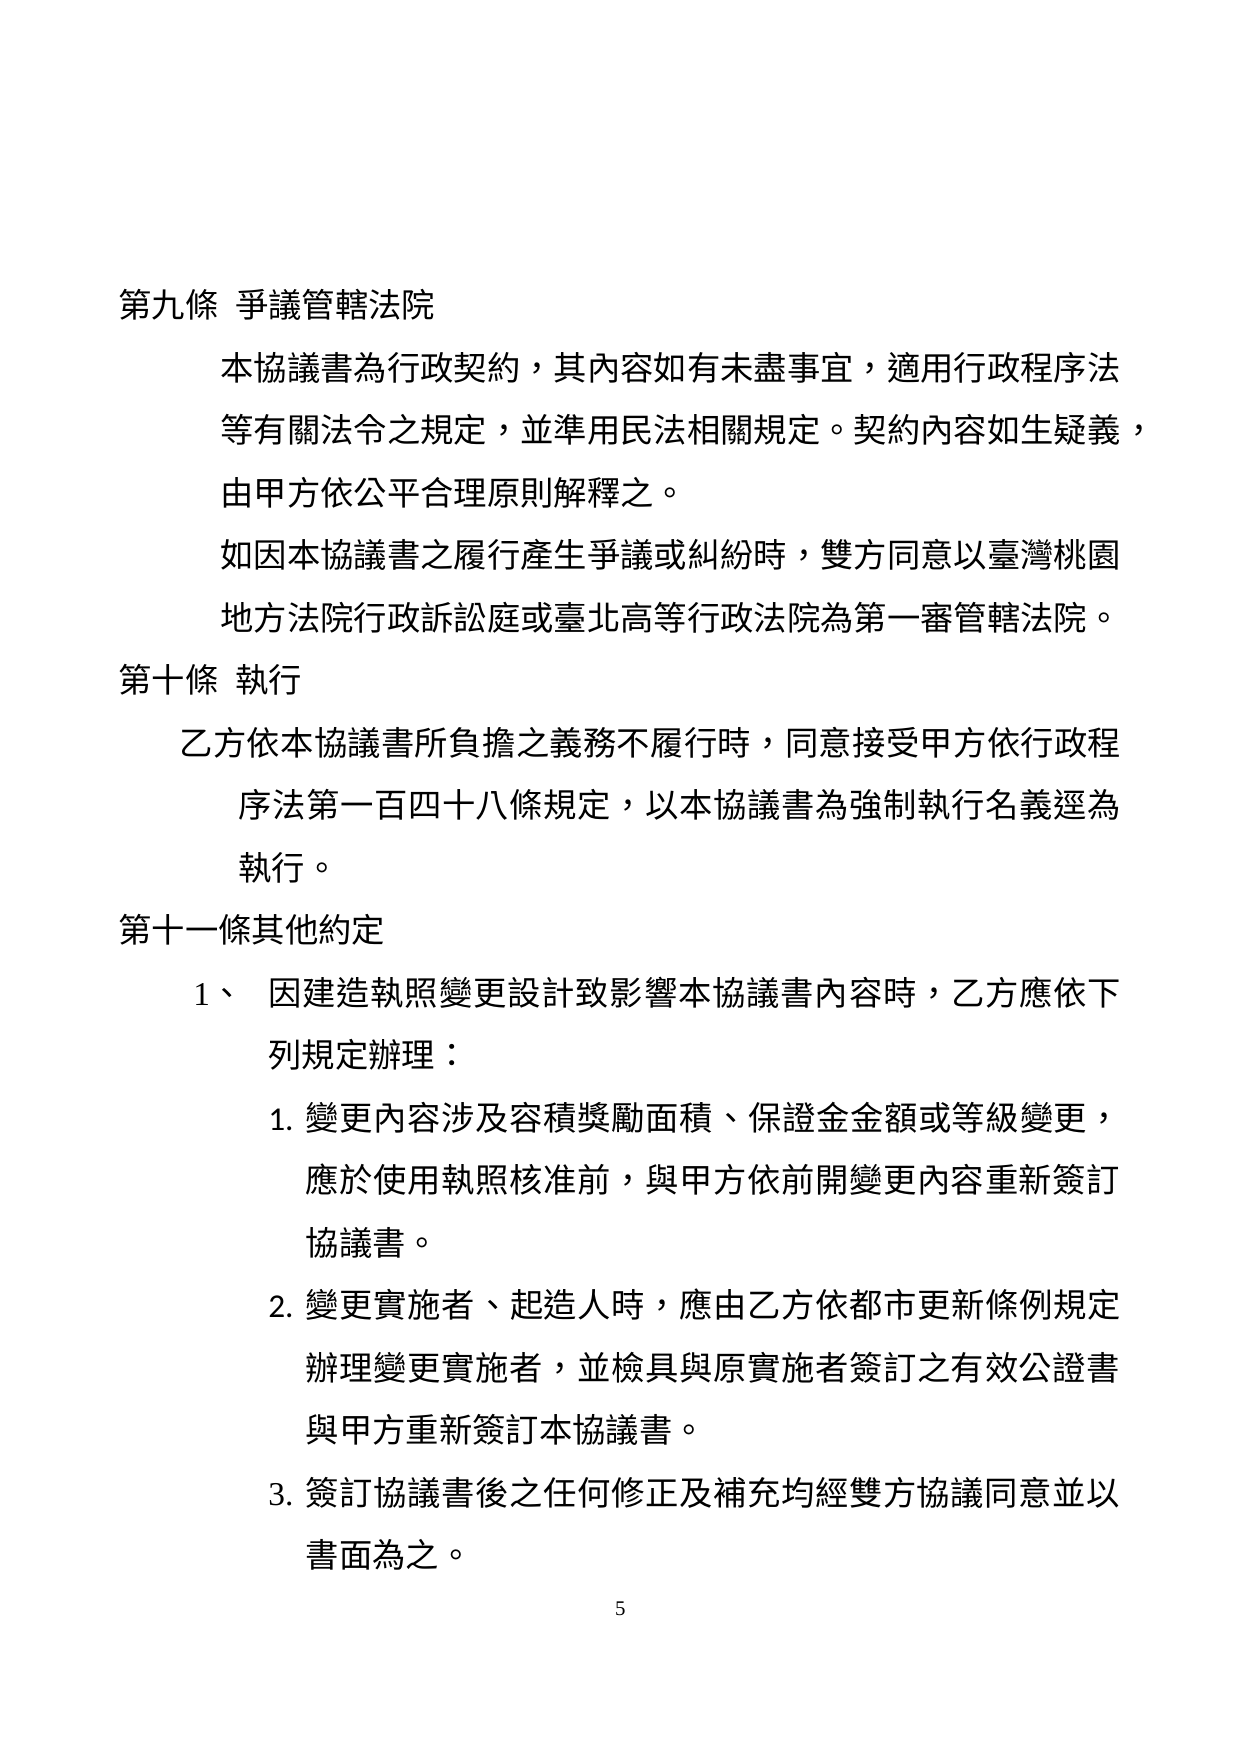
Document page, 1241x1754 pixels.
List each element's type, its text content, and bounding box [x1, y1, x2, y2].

list 因建造執照變更設計致影響本協議書內容時，乙方應依下列規定辦理： [193, 949, 1122, 1074]
text 本協議書為行政契約，其內容如有未盡事宜，適用行政程序法等有關法令之規定，並準用民法相關規定。契約內容如生疑義，由甲方依公平合理原則解釋之。 [220, 324, 1122, 511]
text 第九條 爭議管轄法院 [118, 261, 1122, 324]
text 第十一條其他約定 [118, 886, 1122, 949]
text 乙方依本協議書所負擔之義務不履行時，同意接受甲方依行政程序法第一百四十八條規定，以本協議書為強制執行名義逕為執行。 [118, 699, 1122, 886]
list 變更實施者、起造人時，應由乙方依都市更新條例規定辦理變更實施者，並檢具與原實施者簽訂之有效公證書與甲方重新簽訂本協議書。 [268, 1261, 1122, 1449]
list 簽訂協議書後之任何修正及補充均經雙方協議同意並以書面為之。 [268, 1449, 1122, 1574]
text 如因本協議書之履行產生爭議或糾紛時，雙方同意以臺灣桃園地方法院行政訴訟庭或臺北高等行政法院為第一審管轄法院。 [220, 511, 1122, 636]
text 第十條 執行 [118, 636, 1122, 699]
list 變更內容涉及容積獎勵面積、保證金金額或等級變更，應於使用執照核准前，與甲方依前開變更內容重新簽訂協議書。 [268, 1074, 1122, 1261]
